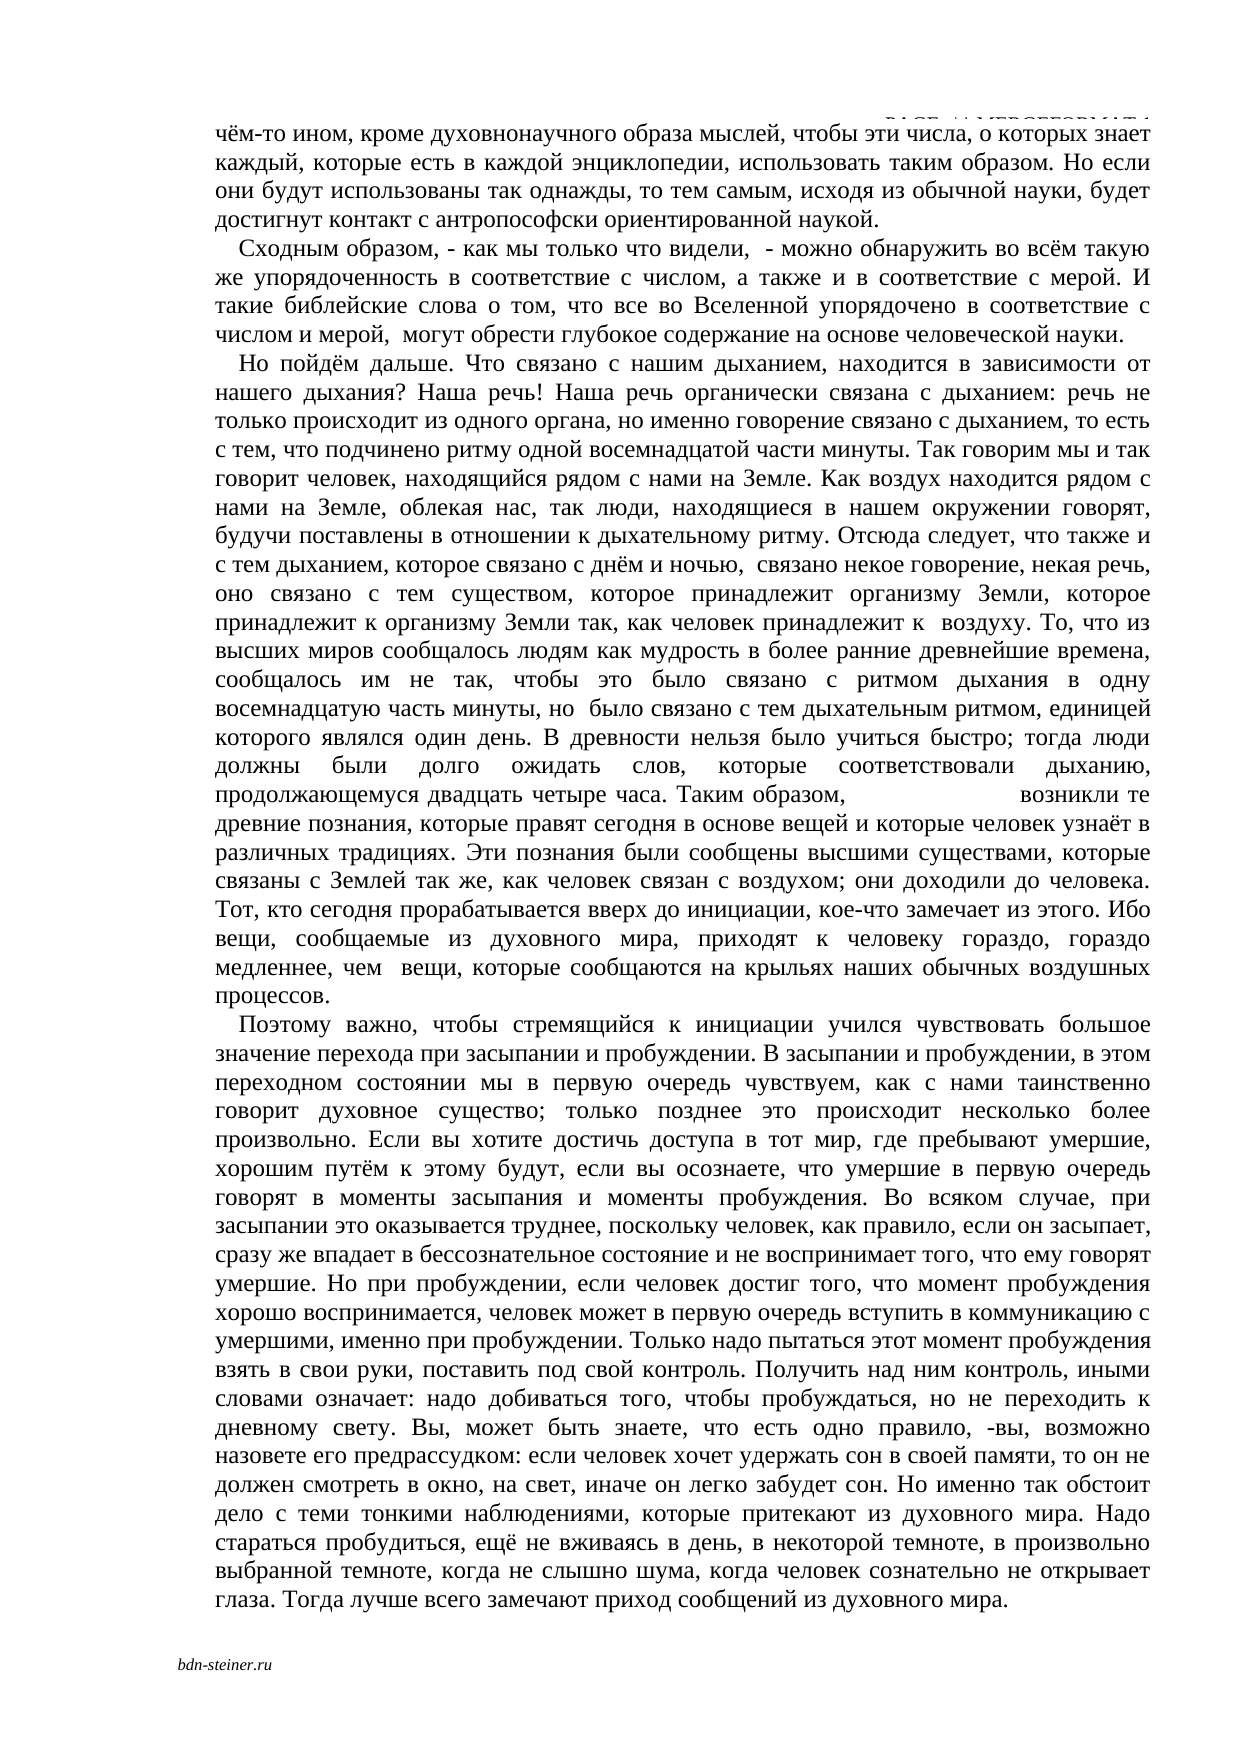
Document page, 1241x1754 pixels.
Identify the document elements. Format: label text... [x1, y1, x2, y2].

text Сходным образом, - как мы только что видели, - можно обнаружить во всём такую же упорядоченность в соответствие с числом, а также и в соответствие с мерой. И такие библейские слова о том, что все во Вселенной упорядочено в соответствие с числом и мерой, могут обрести глубокое содержание на основе человеческой науки. [215, 233, 1152, 348]
text Эти вещи всецело лежат на пути научного рассмотрения, и нет необходимости в чём-то ином, кроме духовнонаучного образа мыслей, чтобы эти числа, о которых знает каждый, которые есть в каждой энциклопедии, использовать таким образом. Но если они будут использованы так однажды, то тем самым, исходя из обычной науки, будет достигнут контакт с антропософски ориентированной наукой. [215, 118, 1152, 233]
text Но пойдём дальше. Что связано с нашим дыханием, находится в зависимости от нашего дыхания? Наша речь! Наша речь органически связана с дыханием: речь не только происходит из одного органа, но именно говорение связано с дыханием, то есть с тем, что подчинено ритму одной восемнадцатой части минуты. Так говорим мы и так говорит человек, находящийся рядом с нами на Земле. Как воздух находится рядом с нами на Земле, облекая нас, так люди, находящиеся в нашем окружении говорят, будучи поставлены в отношении к дыхательному ритму. Отсюда следует, что также и с тем дыханием, которое связано с днём и ночью, связано некое говорение, некая речь, оно связано с тем существом, которое принадлежит организму Земли, которое принадлежит к организму Земли так, как человек принадлежит к воздуху. То, что из высших миров сообщалось людям как мудрость в более ранние древнейшие времена, сообщалось им не так, чтобы это было связано с ритмом дыхания в одну восемнадцатую часть минуты, но было связано с тем дыхательным ритмом, единицей которого являлся один день. В древности нельзя было учиться быстро; тогда люди должны были долго ожидать слов, которые соответствовали дыханию, продолжающемуся двадцать четыре часа. Таким образом, возникли те древние познания, которые правят сегодня в основе вещей и которые человек узнаёт в различных традициях. Эти познания были сообщены высшими существами, которые связаны с Землей так же, как человек связан с воздухом; они доходили до человека. Тот, кто сегодня прорабатывается вверх до инициации, кое-что замечает из этого. Ибо вещи, сообщаемые из духовного мира, приходят к человеку гораздо, гораздо медленнее, чем вещи, которые сообщаются на крыльях наших обычных воздушных процессов. [215, 348, 1152, 1009]
text Поэтому важно, чтобы стремящийся к инициации учился чувствовать большое значение перехода при засыпании и пробуждении. В засыпании и пробуждении, в этом переходном состоянии мы в первую очередь чувствуем, как с нами таинственно говорит духовное существо; только позднее это происходит несколько более произвольно. Если вы хотите достичь доступа в тот мир, где пребывают умершие, хорошим путём к этому будут, если вы осознаете, что умершие в первую очередь говорят в моменты засыпания и моменты пробуждения. Во всяком случае, при засыпании это оказывается труднее, поскольку человек, как правило, если он засыпает, сразу же впадает в бессознательное состояние и не воспринимает того, что ему говорят умершие. Но при пробуждении, если человек достиг того, что момент пробуждения хорошо воспринимается, человек может в первую очередь вступить в коммуникацию с умершими, именно при пробуждении. Только надо пытаться этот момент пробуждения взять в свои руки, поставить под свой контроль. Получить над ним контроль, иными словами означает: надо добиваться того, чтобы пробуждаться, но не переходить к дневному свету. Вы, может быть знаете, что есть одно правило, -вы, возможно назовете его предрассудком: если человек хочет удержать сон в своей памяти, то он не должен смотреть в окно, на свет, иначе он легко забудет сон. Но именно так обстоит дело с теми тонкими наблюдениями, которые притекают из духовного мира. Надо стараться пробудиться, ещё не вживаясь в день, в некоторой темноте, в произвольно выбранной темноте, когда не слышно шума, когда человек сознательно не открывает глаза. Тогда лучше всего замечают приход сообщений из духовного мира. [215, 1009, 1152, 1613]
